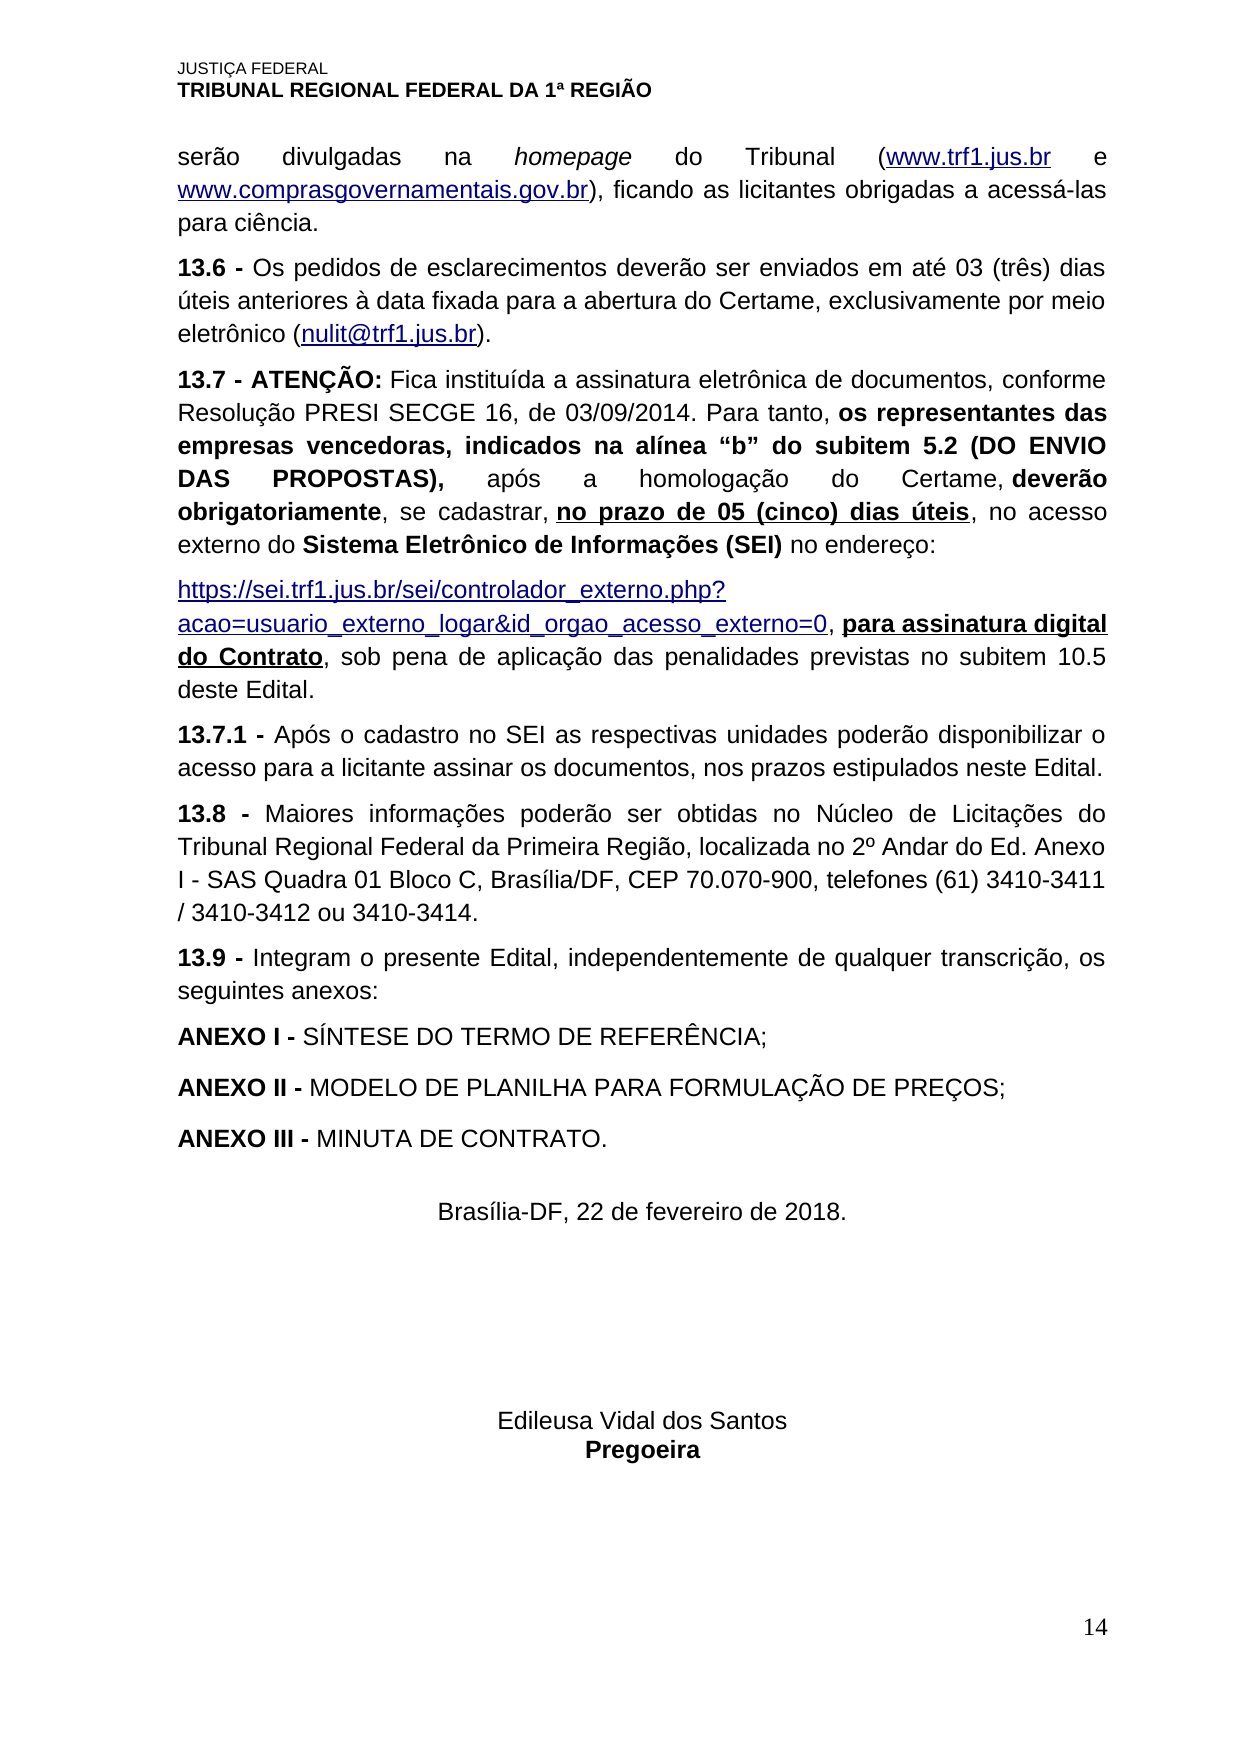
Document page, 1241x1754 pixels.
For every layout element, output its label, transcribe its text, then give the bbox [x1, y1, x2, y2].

text Brasília-DF, 22 de fevereiro de 2018. [177, 1197, 308, 1225]
text 13.6 - Os pedidos de esclarecimentos deverão ser enviados em até 03 (três) dias úteis anteriores à data fixada para a abertura do Certame, exclusivamente por meio eletrônico (nulit@trf1.jus.br). [177, 253, 1107, 348]
text 13.7.1 - Após o cadastro no SEI as respectivas unidades poderão disponibilizar o acesso para a licitante assinar os documentos, nos prazos estipulados neste Edital. [985, 720, 1107, 782]
text serão divulgadas na homepage do Tribunal (www.trf1.jus.br e www.comprasgovernamentais.gov.br), ficando as licitantes obrigadas a acessá-las para ciência. [177, 142, 1107, 237]
text ANEXO II - MODELO DE PLANILHA PARA FORMULAÇÃO DE PREÇOS; [985, 1073, 1107, 1102]
list 13.9 - Integram o presente Edital, independentemente de qualquer transcrição, os seguintes anexos: [177, 943, 308, 1005]
subtitle Edileusa Vidal dos Santos [177, 1406, 1107, 1435]
text https://sei.trf1.jus.br/sei/controlador_externo.php?acao=usuario_externo_logar&id_orgao_acesso_externo=0, para assinatura digital do Contrato, sob pena de aplicação das penalidades previstas no subitem 10.5 deste Edital. [985, 576, 1107, 634]
text ANEXO III - MINUTA DE CONTRATO. [985, 1124, 1107, 1153]
text ANEXO II - MODELO DE PLANILHA PARA FORMULAÇÃO DE PREÇOS; [177, 1073, 308, 1102]
text 13.8 - Maiores informações poderão ser obtidas no Núcleo de Licitações do Tribunal Regional Federal da Primeira Região, localizada no 2º Andar do Ed. Anexo I - SAS Quadra 01 Bloco C, Brasília/DF, CEP 70.070-900, telefones (61) 3410-3411 / 3410-3412 ou 3410-3414. [985, 799, 1107, 926]
text 13.7 - ATENÇÃO: Fica instituída a assinatura eletrônica de documentos, conforme Resolução PRESI SECGE 16, de 03/09/2014. Para tanto, os representantes das empresas vencedoras, indicados na alínea “b” do subitem 5.2 (DO ENVIO DAS PROPOSTAS), após a homologação do Certame, deverão obrigatoriamente, se cadastrar, no prazo de 05 (cinco) dias úteis, no acesso externo do Sistema Eletrônico de Informações (SEI) no endereço: [177, 365, 1107, 559]
text https://sei.trf1.jus.br/sei/controlador_externo.php?acao=usuario_externo_logar&id_orgao_acesso_externo=0, para assinatura digital do Contrato, sob pena de aplicação das penalidades previstas no subitem 10.5 deste Edital. [985, 635, 1107, 703]
list 13.9 - Integram o presente Edital, independentemente de qualquer transcrição, os seguintes anexos: [985, 943, 1107, 1005]
text ANEXO I - SÍNTESE DO TERMO DE REFERÊNCIA; [177, 1022, 308, 1051]
text ANEXO I - SÍNTESE DO TERMO DE REFERÊNCIA; [985, 1022, 1107, 1051]
text ANEXO III - MINUTA DE CONTRATO. [177, 1124, 308, 1153]
text Brasília-DF, 22 de fevereiro de 2018. [985, 1197, 1107, 1225]
text Pregoeira [177, 1435, 1107, 1464]
text https://sei.trf1.jus.br/sei/controlador_externo.php?acao=usuario_externo_logar&id_orgao_acesso_externo=0, para assinatura digital do Contrato, sob pena de aplicação das penalidades previstas no subitem 10.5 deste Edital. [177, 667, 308, 703]
text 13.7.1 - Após o cadastro no SEI as respectivas unidades poderão disponibilizar o acesso para a licitante assinar os documentos, nos prazos estipulados neste Edital. [177, 720, 308, 782]
text 13.8 - Maiores informações poderão ser obtidas no Núcleo de Licitações do Tribunal Regional Federal da Primeira Região, localizada no 2º Andar do Ed. Anexo I - SAS Quadra 01 Bloco C, Brasília/DF, CEP 70.070-900, telefones (61) 3410-3411 / 3410-3412 ou 3410-3414. [177, 799, 308, 926]
